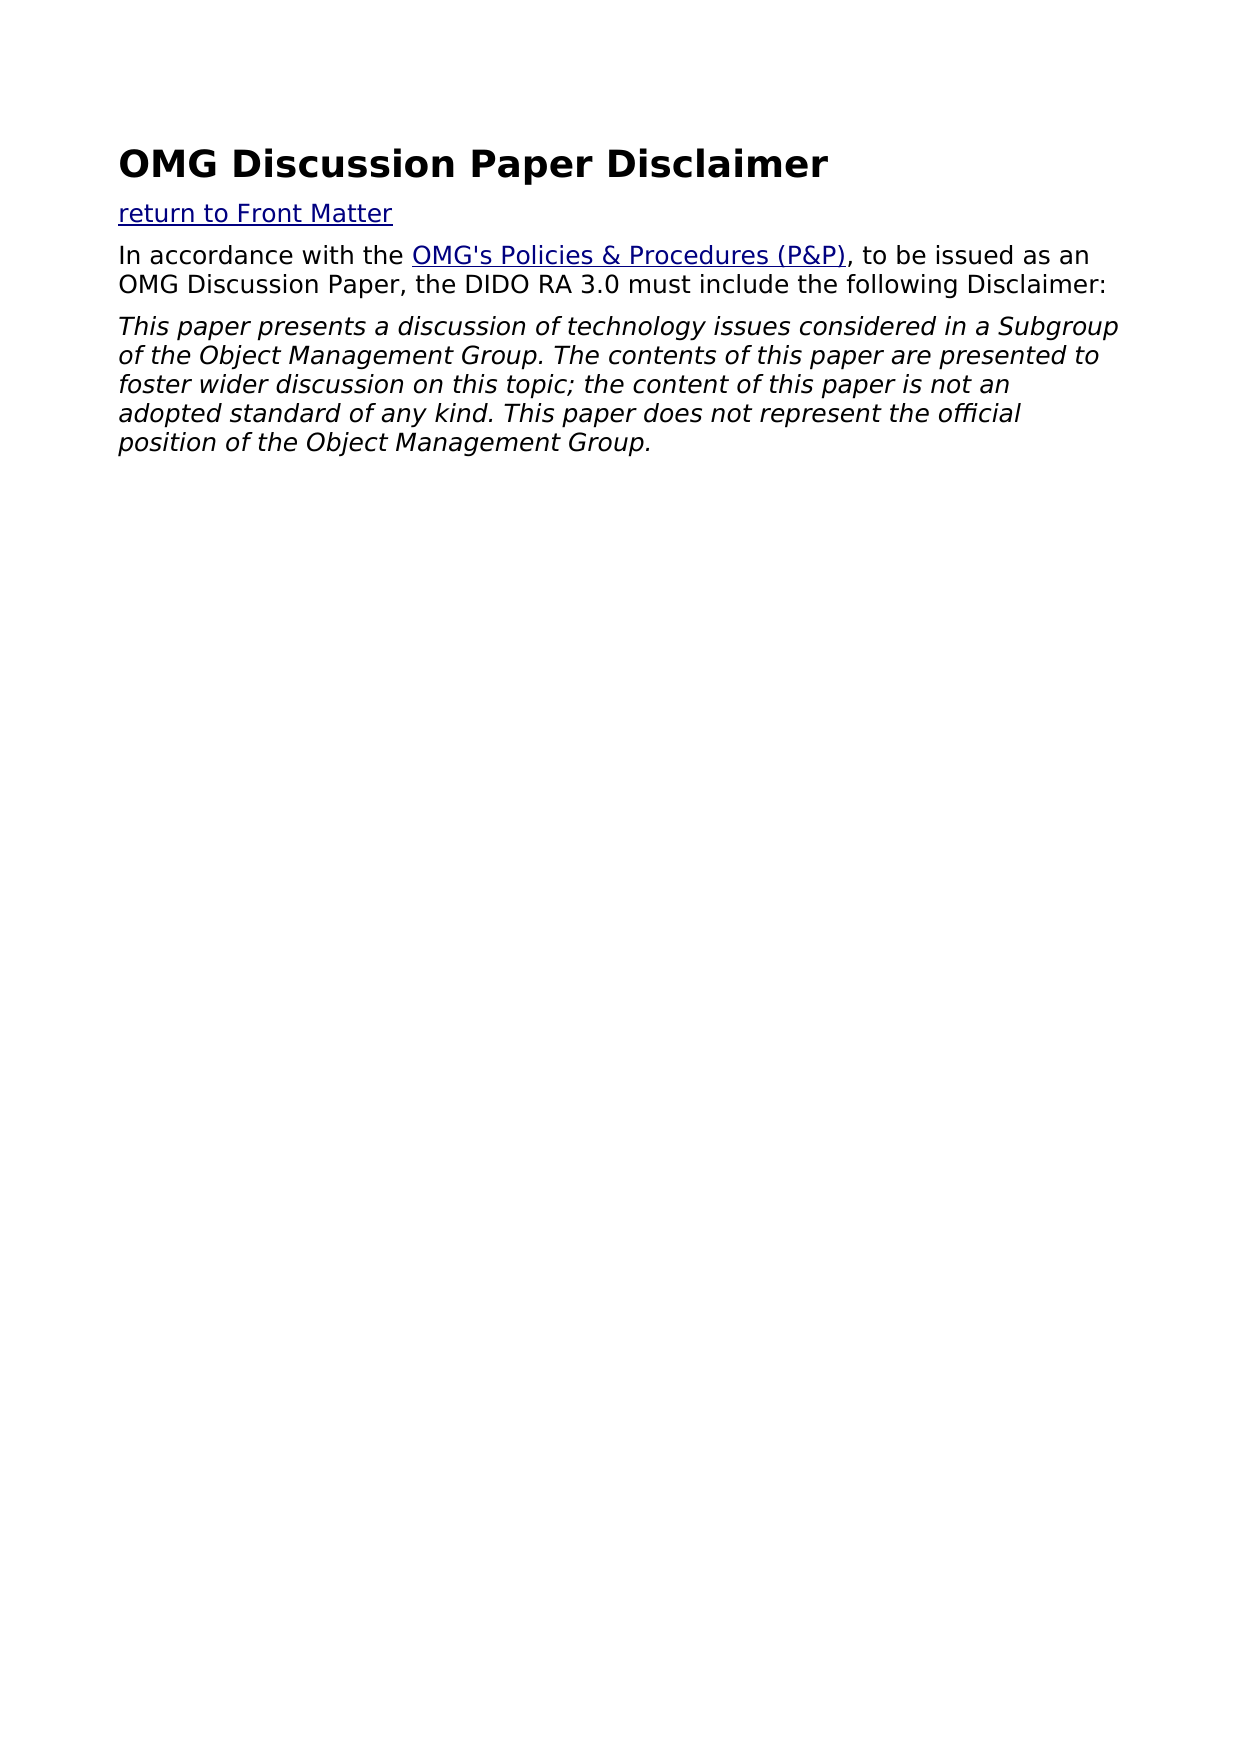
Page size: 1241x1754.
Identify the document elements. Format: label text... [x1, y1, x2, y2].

text This paper presents a discussion of technology issues considered in a Subgroup of the Object Management Group. The contents of this paper are presented to foster wider discussion on this topic; the content of this paper is not an adopted standard of any kind. This paper does not represent the official position of the Object Management Group. [118, 312, 1122, 458]
subtitle OMG Discussion Paper Disclaimer [118, 143, 1122, 187]
text In accordance with the OMG's Policies & Procedures (P&P), to be issued as an OMG Discussion Paper, the DIDO RA 3.0 must include the following Disclaimer: [118, 241, 1122, 299]
text return to Front Matter [118, 199, 1122, 228]
